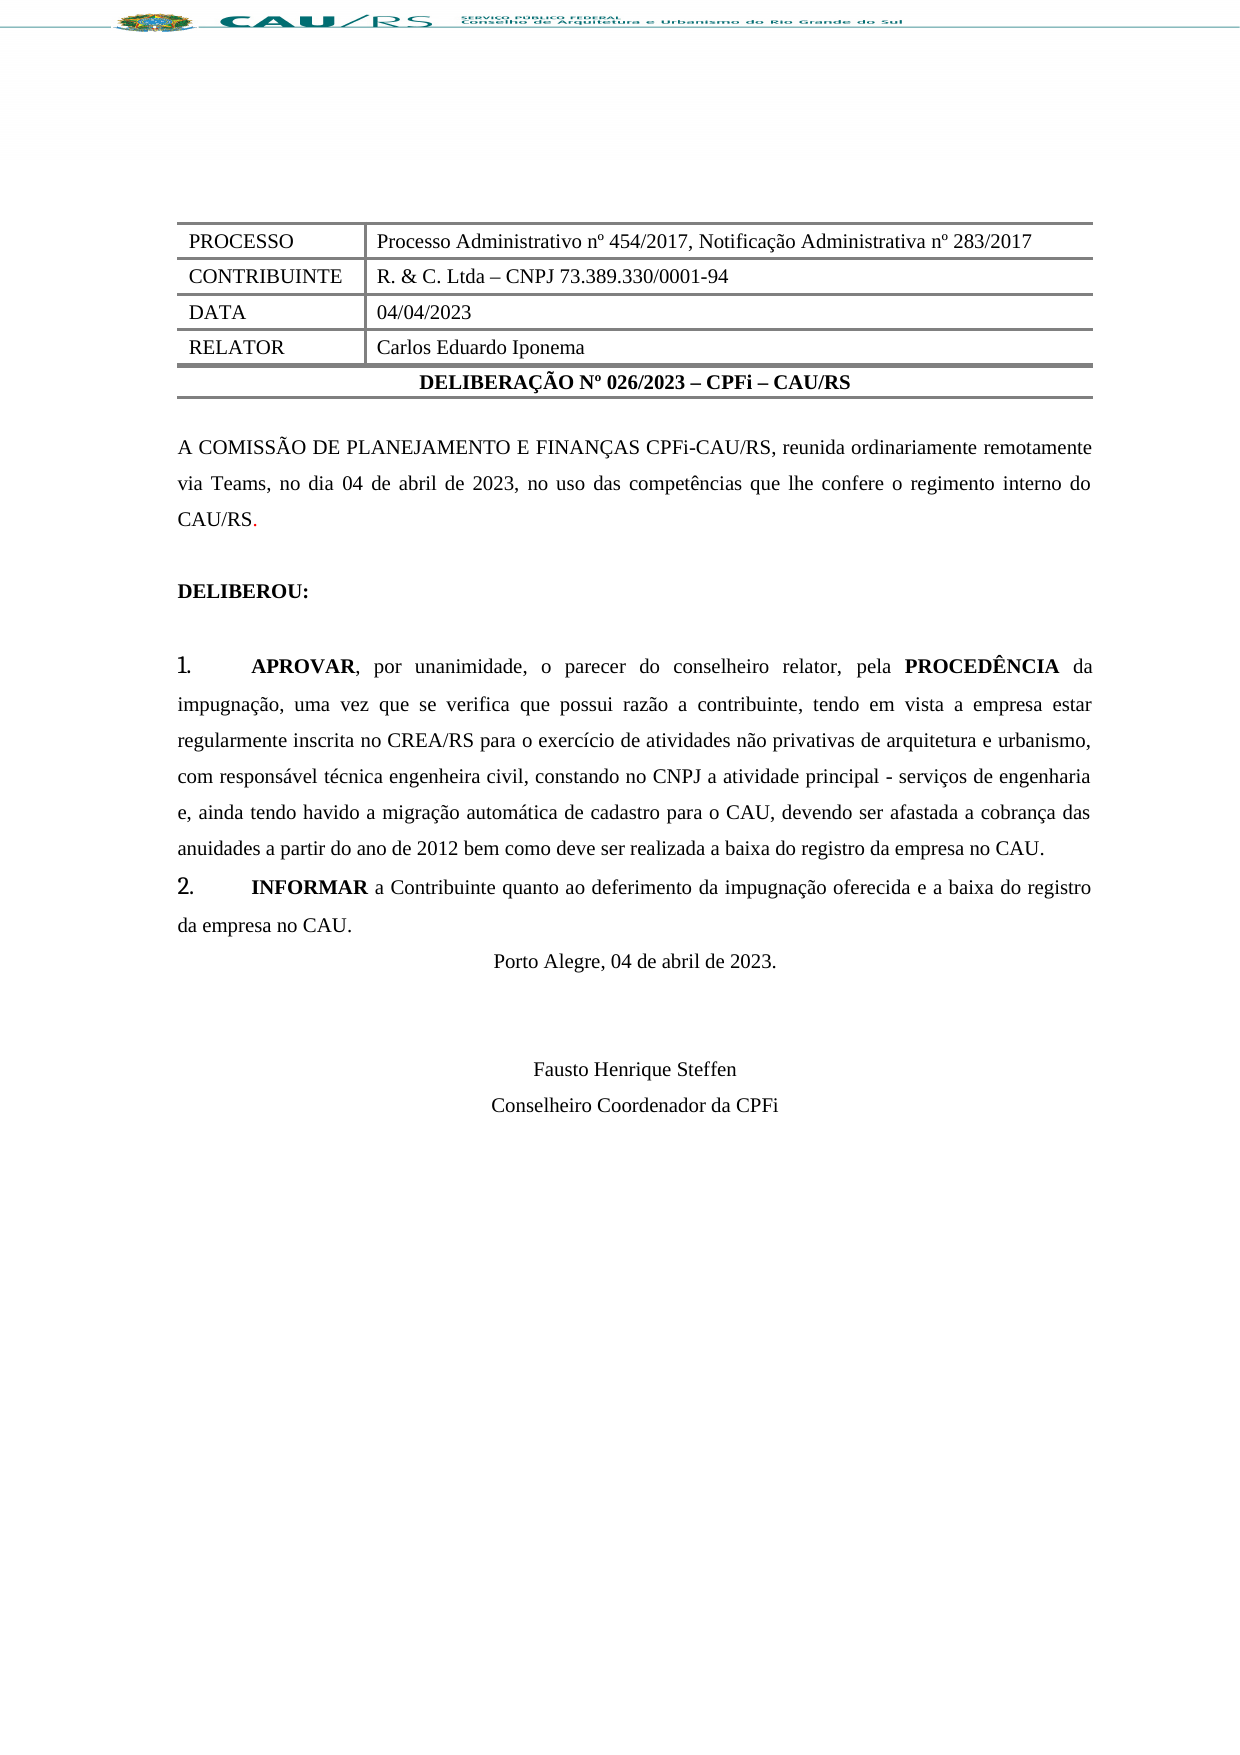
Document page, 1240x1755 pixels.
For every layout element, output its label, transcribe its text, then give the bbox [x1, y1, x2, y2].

table_cell 04/04/2023 [367, 296, 1093, 328]
table_cell RELATOR [177, 331, 364, 363]
table_header Processo Administrativo nº 454/2017, Notificação Administrativa nº 283/2017 [367, 225, 1093, 257]
table_header PROCESSO [177, 225, 364, 257]
text DELIBEROU: [177, 579, 1093, 603]
table_cell Carlos Eduardo Iponema [367, 331, 1093, 363]
list INFORMAR a Contribuinte quanto ao deferimento da impugnação oferecida e a baixa do registro da empresa no CAU. [177, 872, 1093, 937]
table_cell R. & C. Ltda – CNPJ 73.389.330/0001-94 [367, 260, 1093, 292]
table_cell DATA [177, 296, 364, 328]
table_cell CONTRIBUINTE [177, 260, 364, 292]
list APROVAR, por unanimidade, o parecer do conselheiro relator, pela PROCEDÊNCIA da impugnação, uma vez que se verifica que possui razão a contribuinte, tendo em vista a empresa estar regularmente inscrita no CREA/RS para o exercício de atividades não privativas de arquitetura e urbanismo, com responsável técnica engenheira civil, constando no CNPJ a atividade principal - serviços de engenharia e, ainda tendo havido a migração automática de cadastro para o CAU, devendo ser afastada a cobrança das anuidades a partir do ano de 2012 bem como deve ser realizada a baixa do registro da empresa no CAU. [177, 651, 1093, 860]
table_cell DELIBERAÇÃO Nº 026/2023 – CPFi – CAU/RS [177, 368, 1093, 396]
text Porto Alegre, 04 de abril de 2023. [177, 949, 1093, 973]
text A COMISSÃO DE PLANEJAMENTO E FINANÇAS CPFi-CAU/RS, reunida ordinariamente remotamente via Teams, no dia 04 de abril de 2023, no uso das competências que lhe confere o regimento interno do CAU/RS. [177, 435, 1093, 531]
text Conselheiro Coordenador da CPFi [177, 1093, 1093, 1117]
text Fausto Henrique Steffen [177, 1057, 1093, 1081]
